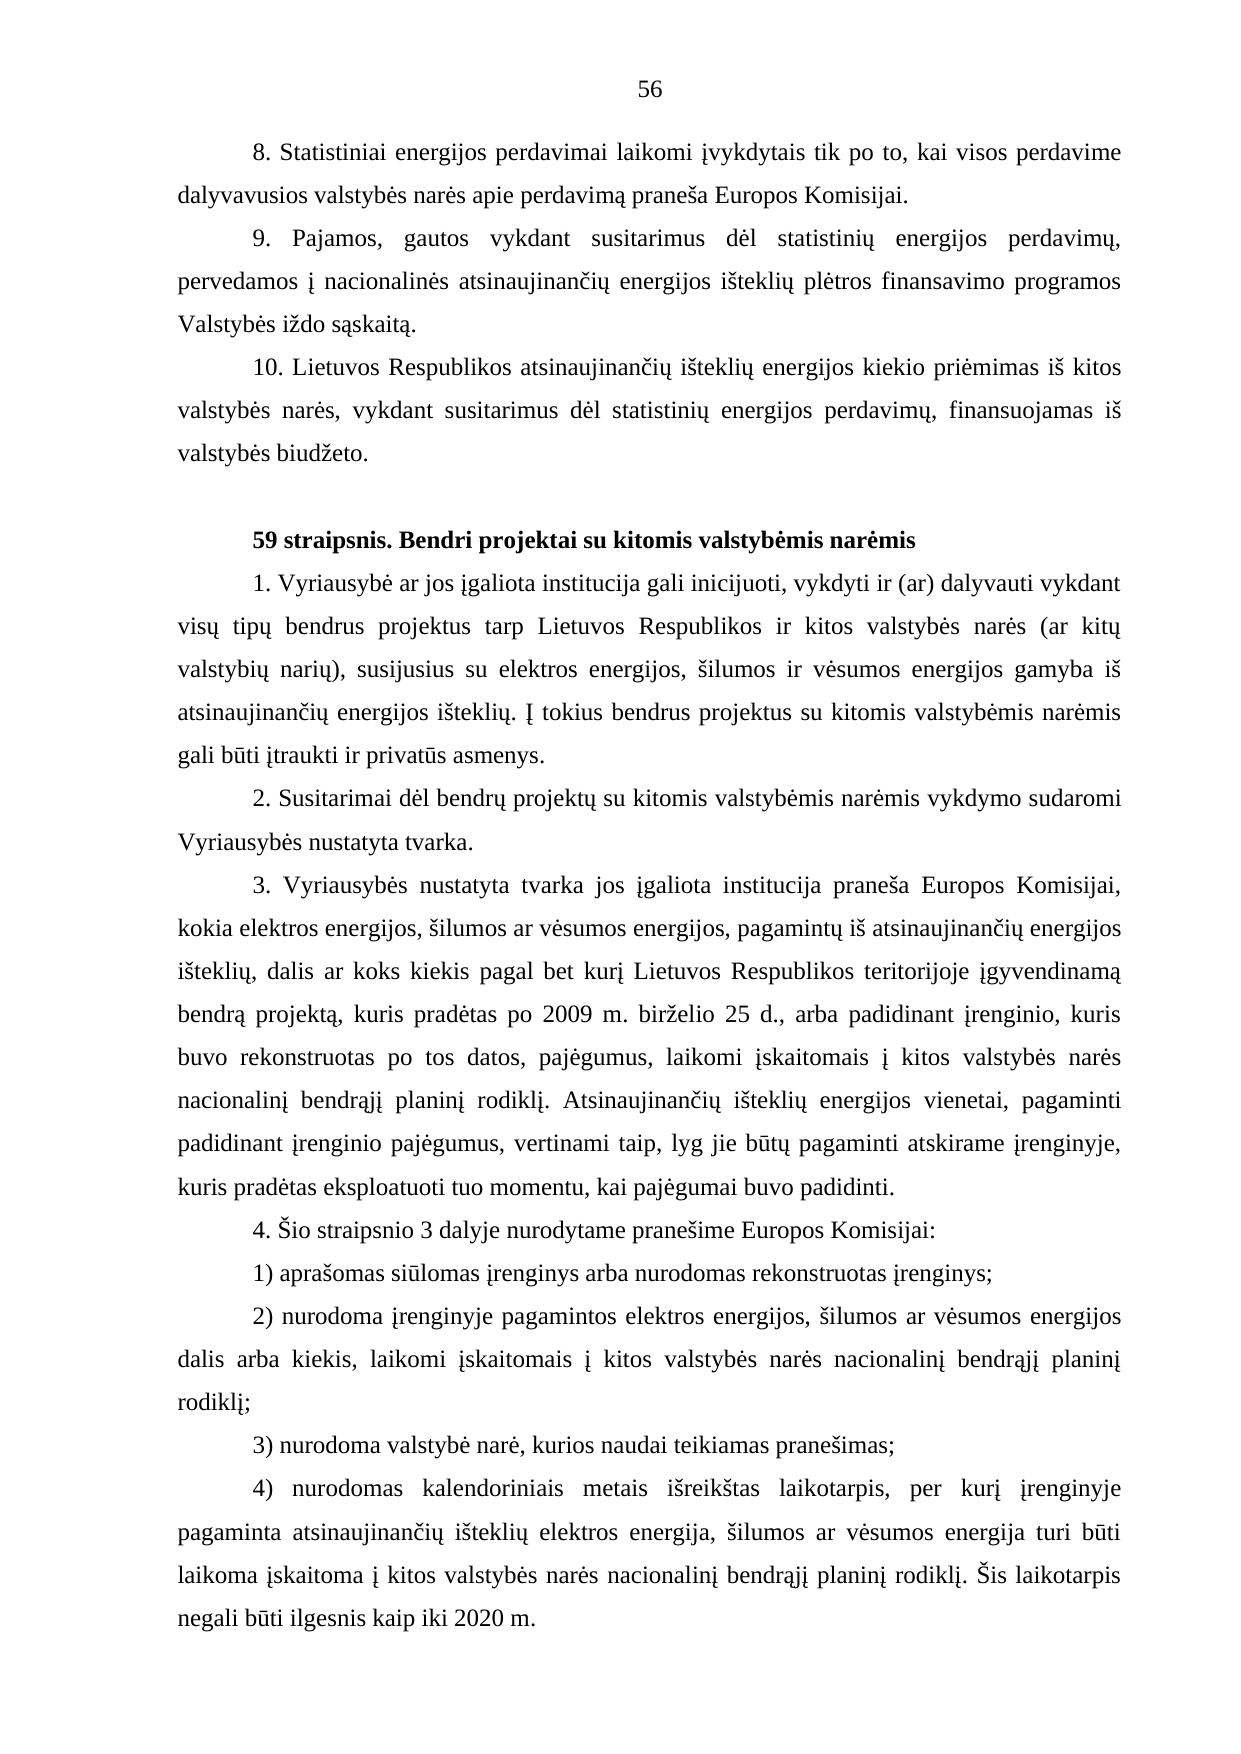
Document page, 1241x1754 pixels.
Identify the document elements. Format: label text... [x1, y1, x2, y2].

text 1. Vyriausybė ar jos įgaliota institucija gali inicijuoti, vykdyti ir (ar) dalyvauti vykdant visų tipų bendrus projektus tarp Lietuvos Respublikos ir kitos valstybės narės (ar kitų valstybių narių), susijusius su elektros energijos, šilumos ir vėsumos energijos gamyba iš atsinaujinančių energijos išteklių. Į tokius bendrus projektus su kitomis valstybėmis narėmis gali būti įtraukti ir privatūs asmenys. [177, 568, 1122, 769]
text 1) aprašomas siūlomas įrenginys arba nurodomas rekonstruotas įrenginys; [177, 1258, 1122, 1287]
text 2) nurodoma įrenginyje pagamintos elektros energijos, šilumos ar vėsumos energijos dalis arba kiekis, laikomi įskaitomais į kitos valstybės narės nacionalinį bendrąjį planinį rodiklį; [177, 1301, 1122, 1416]
text 59 straipsnis. Bendri projektai su kitomis valstybėmis narėmis [177, 525, 1122, 553]
text 10. Lietuvos Respublikos atsinaujinančių išteklių energijos kiekio priėmimas iš kitos valstybės narės, vykdant susitarimus dėl statistinių energijos perdavimų, finansuojamas iš valstybės biudžeto. [177, 352, 1122, 467]
text 3) nurodoma valstybė narė, kurios naudai teikiamas pranešimas; [177, 1430, 1122, 1459]
text 4) nurodomas kalendoriniais metais išreikštas laikotarpis, per kurį įrenginyje pagaminta atsinaujinančių išteklių elektros energija, šilumos ar vėsumos energija turi būti laikoma įskaitoma į kitos valstybės narės nacionalinį bendrąjį planinį rodiklį. Šis laikotarpis negali būti ilgesnis kaip iki 2020 m. [177, 1473, 1122, 1632]
text 2. Susitarimai dėl bendrų projektų su kitomis valstybėmis narėmis vykdymo sudaromi Vyriausybės nustatyta tvarka. [177, 783, 1122, 855]
text 9. Pajamos, gautos vykdant susitarimus dėl statistinių energijos perdavimų, pervedamos į nacionalinės atsinaujinančių energijos išteklių plėtros finansavimo programos Valstybės iždo sąskaitą. [177, 223, 1122, 338]
text 4. Šio straipsnio 3 dalyje nurodytame pranešime Europos Komisijai: [177, 1215, 1122, 1243]
text 8. Statistiniai energijos perdavimai laikomi įvykdytais tik po to, kai visos perdavime dalyvavusios valstybės narės apie perdavimą praneša Europos Komisijai. [177, 137, 1122, 208]
text 3. Vyriausybės nustatyta tvarka jos įgaliota institucija praneša Europos Komisijai, kokia elektros energijos, šilumos ar vėsumos energijos, pagamintų iš atsinaujinančių energijos išteklių, dalis ar koks kiekis pagal bet kurį Lietuvos Respublikos teritorijoje įgyvendinamą bendrą projektą, kuris pradėtas po 2009 m. birželio 25 d., arba padidinant įrenginio, kuris buvo rekonstruotas po tos datos, pajėgumus, laikomi įskaitomais į kitos valstybės narės nacionalinį bendrąjį planinį rodiklį. Atsinaujinančių išteklių energijos vienetai, pagaminti padidinant įrenginio pajėgumus, vertinami taip, lyg jie būtų pagaminti atskirame įrenginyje, kuris pradėtas eksploatuoti tuo momentu, kai pajėgumai buvo padidinti. [177, 870, 1122, 1200]
